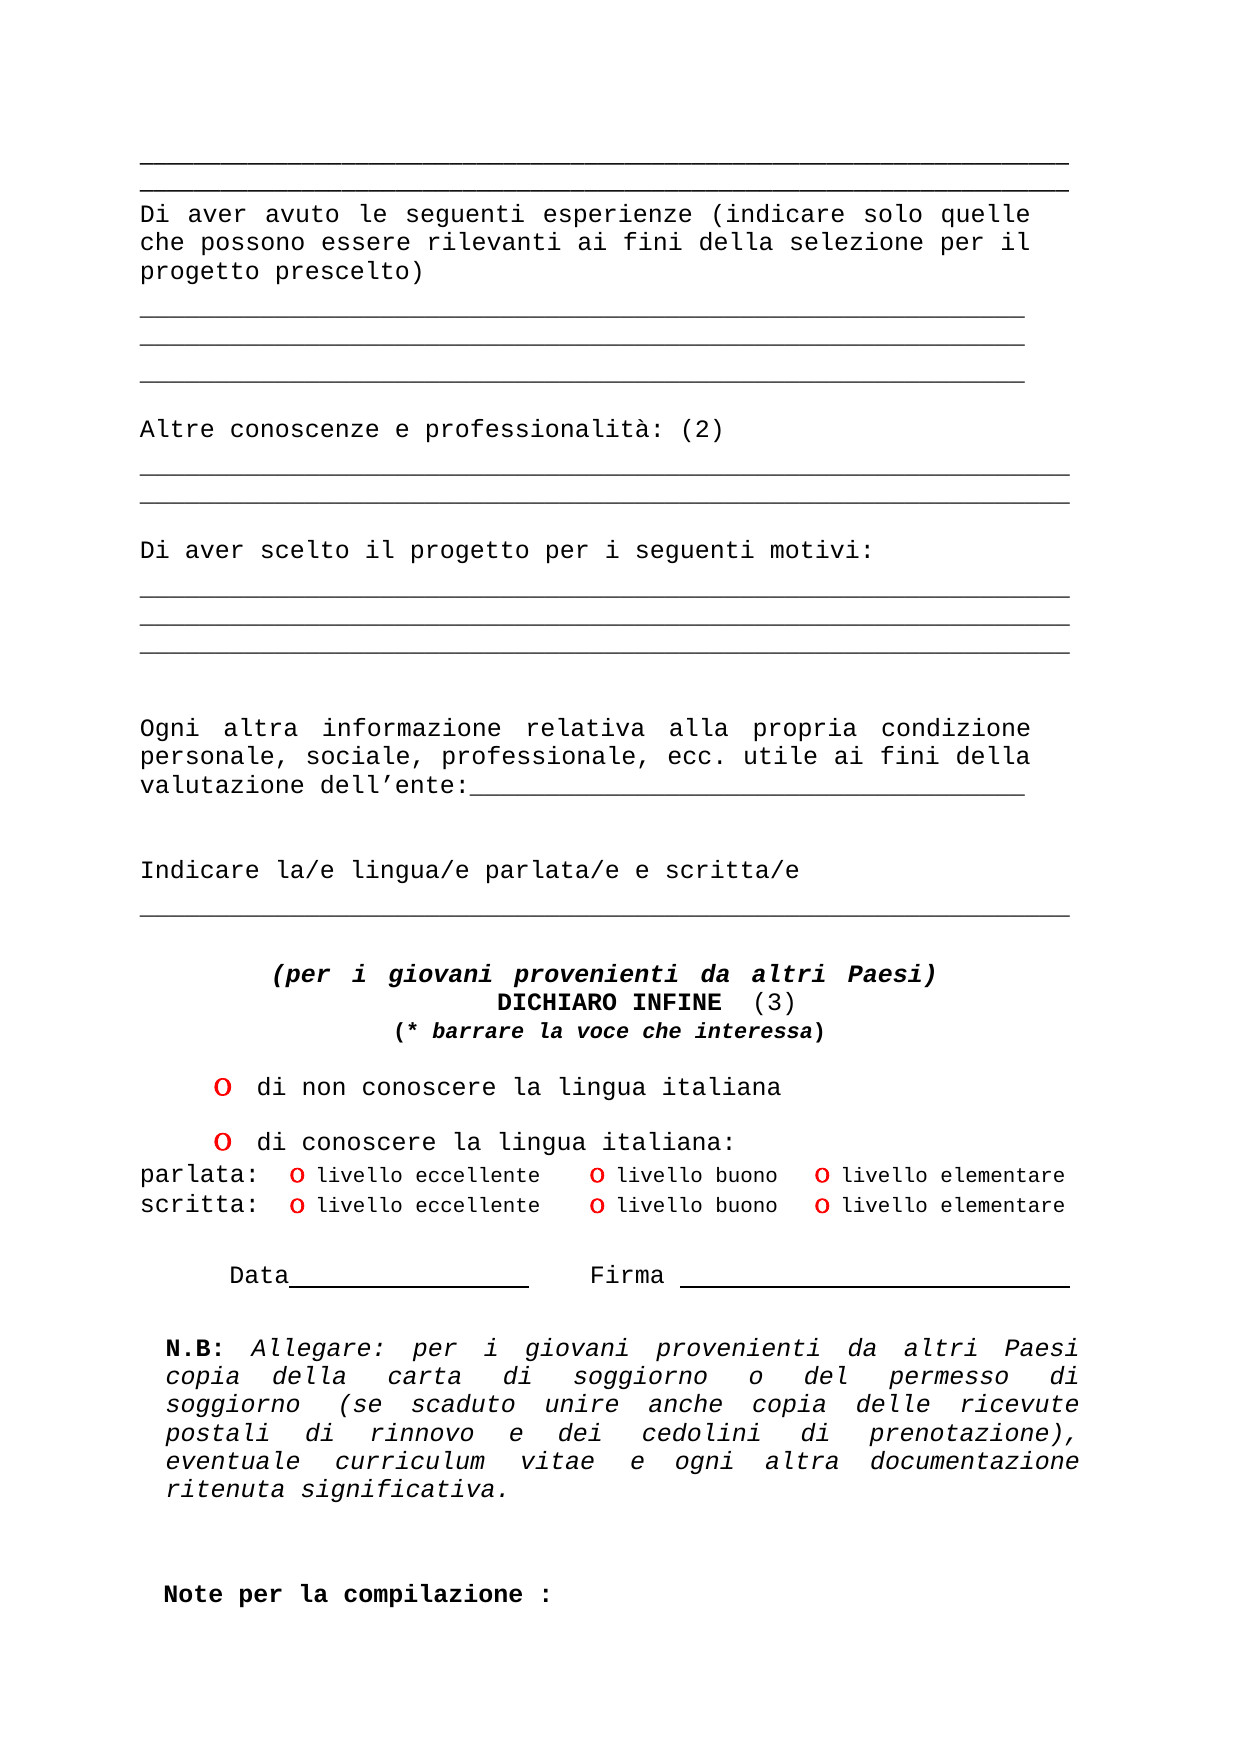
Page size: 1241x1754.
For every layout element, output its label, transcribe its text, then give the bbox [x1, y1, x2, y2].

text O di conoscere la lingua italiana: [213, 1129, 1080, 1157]
text __________________________________________________________________________________________________________________________________________ [139, 139, 1080, 194]
text Di aver scelto il progetto per i seguenti motivi: [139, 538, 1080, 566]
text N.B: Allegare: per i giovani provenienti da altri Paesi copia della carta di soggiorno o del permesso di soggiorno (se scaduto unire anche copia delle ricevute postali di rinnovo e dei cedolini di prenotazione), eventuale curriculum vitae e ogni altra documentazione ritenuta significativa. [165, 1335, 1080, 1505]
text ____________________________________________________________________________________________________________________________ [139, 452, 1080, 509]
text ___________________________________________________________ [139, 359, 1031, 387]
text scritta: O livello eccellente O livello buono O livello elementare [139, 1189, 1080, 1218]
text Note per la compilazione : [163, 1582, 1065, 1610]
text Di aver avuto le seguenti esperienze (indicare solo quelle che possono essere rilevanti ai fini della selezione per il progetto prescelto) [139, 202, 1031, 287]
text Altre conoscenze e professionalità: (2) [139, 416, 1080, 444]
text ______________________________________________________________ [139, 893, 1080, 922]
text ______________________________________________________________________________________________________________________ [139, 294, 1031, 351]
text Ogni altra informazione relativa alla propria condizione personale, sociale, professionale, ecc. utile ai fini della valutazione dell’ente:_____________________________________ [139, 716, 1031, 801]
text (per i giovani provenienti da altri Paesi) [154, 960, 1069, 988]
subtitle DICHIARO INFINE (3) [214, 988, 1080, 1016]
text O di non conoscere la lingua italiana [213, 1073, 1080, 1101]
text Data Firma [229, 1263, 1080, 1291]
text parlata: O livello eccellente O livello buono O livello elementare [139, 1159, 1080, 1188]
text __________________________________________________________________________________________________________________________________________________________________________________________ [139, 574, 1080, 659]
text (* barrare la voce che interessa) [139, 1016, 1079, 1044]
text Indicare la/e lingua/e parlata/e e scritta/e [139, 857, 1080, 886]
